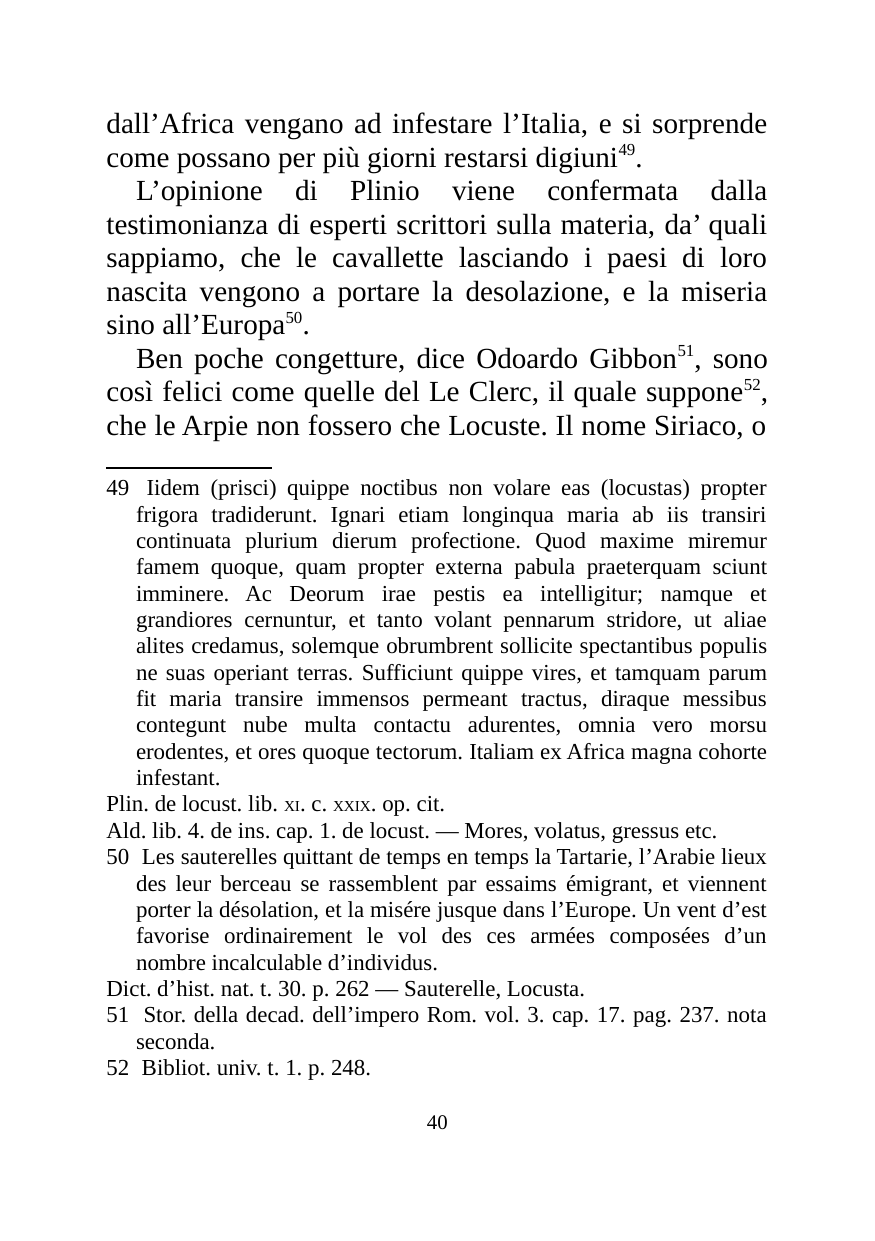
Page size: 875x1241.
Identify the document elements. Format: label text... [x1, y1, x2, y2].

text Ald. lib. 4. de ins. cap. 1. de locust. — Mores, volatus, gressus etc. [106, 817, 768, 843]
text Bibliot. univ. t. 1. p. 248. [106, 1054, 768, 1080]
text Plin. de locust. lib. xi. c. xxix. op. cit. [106, 791, 768, 817]
text Stor. della decad. dell’impero Rom. vol. 3. cap. 17. pag. 237. nota seconda. [106, 1001, 768, 1054]
text L’opinione di Plinio viene confermata dalla testimonianza di esperti scrittori sulla materia, da’ quali sappiamo, che le cavallette lasciando i paesi di loro nascita vengono a portare la desolazione, e la miseria sino all’Europa. [106, 173, 768, 341]
text dall’Africa vengano ad infestare l’Italia, e si sorprende come possano per più giorni restarsi digiuni. [106, 106, 768, 173]
text Dict. d’hist. nat. t. 30. p. 262 — Sauterelle, Locusta. [106, 975, 768, 1001]
text Les sauterelles quittant de temps en temps la Tartarie, l’Arabie lieux des leur berceau se rassemblent par essaims émigrant, et viennent porter la désolation, et la misére jusque dans l’Europe. Un vent d’est favorise ordinairement le vol des ces armées composées d’un nombre incalculable d’individus. [106, 843, 768, 975]
text Iidem (prisci) quippe noctibus non volare eas (locustas) propter frigora tradiderunt. Ignari etiam longinqua maria ab iis transiri continuata plurium dierum profectione. Quod maxime miremur famem quoque, quam propter externa pabula praeterquam sciunt imminere. Ac Deorum irae pestis ea intelligitur; namque et grandiores cernuntur, et tanto volant pennarum stridore, ut aliae alites credamus, solemque obrumbrent sollicite spectantibus populis ne suas operiant terras. Sufficiunt quippe vires, et tamquam parum fit maria transire immensos permeant tractus, diraque messibus contegunt nube multa contactu adurentes, omnia vero morsu erodentes, et ores quoque tectorum. Italiam ex Africa magna cohorte infestant. [106, 474, 768, 791]
text Ben poche congetture, dice Odoardo Gibbon, sono così felici come quelle del Le Clerc, il quale suppone, che le Arpie non fossero che Locuste. Il nome Siriaco, o [106, 341, 768, 442]
